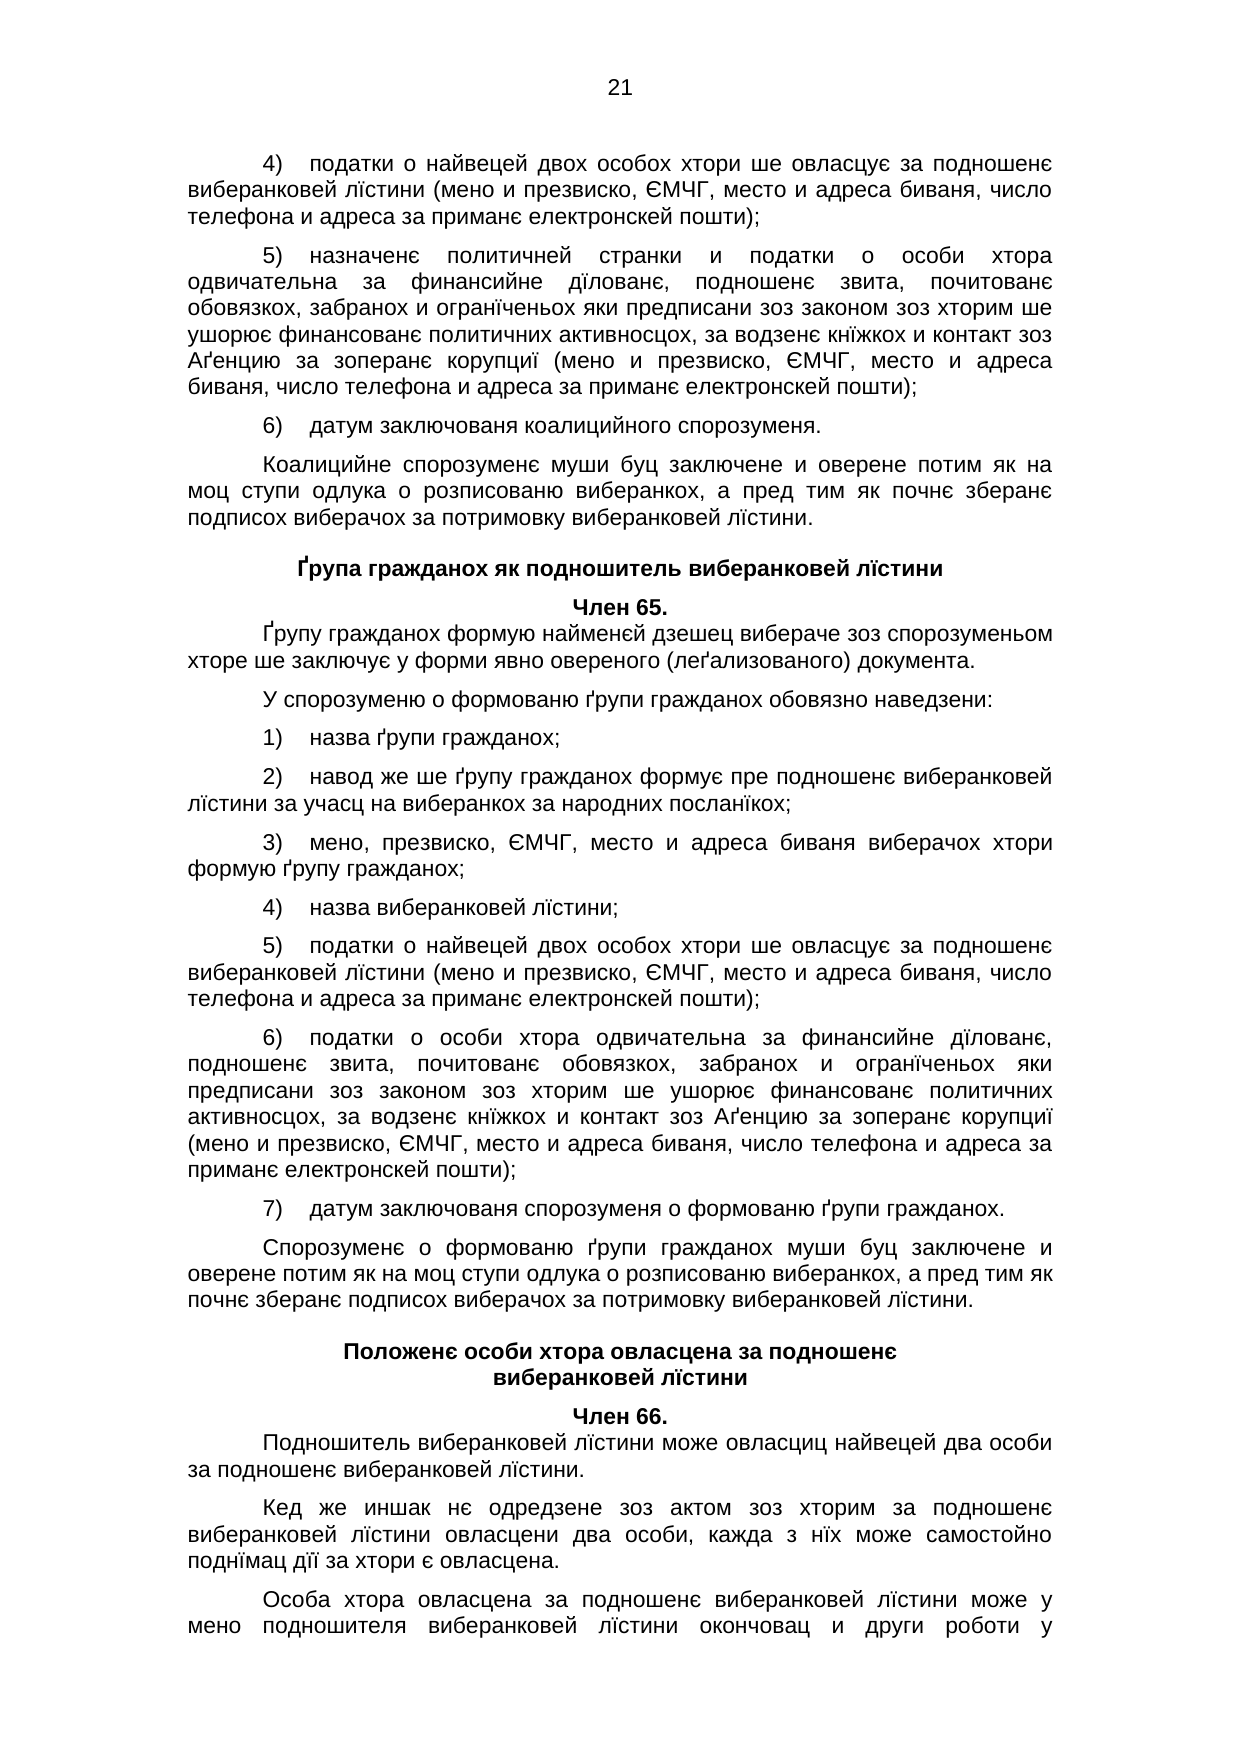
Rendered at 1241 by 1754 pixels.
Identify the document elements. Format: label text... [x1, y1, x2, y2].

text Ґрупа гражданох як подношитель виберанковей лїстини [262, 555, 978, 581]
text 5) назначенє политичней странки и податки о особи хтора одвичательна за финансийне дїлованє, подношенє звита, почитованє обовязкох, забранох и огранїченьох яки предписани зоз законом зоз хторим ше ушорює финансованє политичних активносцох, за водзенє кнїжкох и контакт зоз Аґенцию за зоперанє корупциї (мено и презвиско, ЄМЧГ, место и адреса биваня, число телефона и адреса за приманє електронскей пошти); [187, 242, 1053, 400]
text Спорозуменє о формованю ґрупи гражданох муши буц заключене и оверене потим як на моц ступи одлука о розписованю виберанкох, а пред тим як почнє зберанє подписох виберачох за потримовку виберанковей лїстини. [187, 1233, 1053, 1313]
text 1) назва ґрупи гражданох; [187, 724, 1053, 751]
text Ґрупу гражданох формую найменєй дзешец вибераче зоз спорозуменьом хторе ше заключує у форми явно овереного (леґализованого) документа. [187, 620, 1053, 673]
text 5) податки о найвецей двох особох хтори ше овласцує за подношенє виберанковей лїстини (мено и презвиско, ЄМЧГ, место и адреса биваня, число телефона и адреса за приманє електронскей пошти); [187, 932, 1053, 1012]
text Коалицийне спорозуменє муши буц заключене и оверене потим як на моц ступи одлука о розписованю виберанкох, а пред тим як почнє зберанє подписох виберачох за потримовку виберанковей лїстини. [187, 451, 1053, 530]
text Член 66. [262, 1403, 978, 1429]
text Кед же иншак нє одредзене зоз актом зоз хторим за подношенє виберанковей лїстини овласцени два особи, кажда з нїх може самостойно поднїмац дїї за хтори є овласцена. [187, 1494, 1053, 1573]
text 3) мено, презвиско, ЄМЧГ, место и адреса биваня виберачох хтори формую ґрупу гражданох; [187, 828, 1053, 881]
text 6) податки о особи хтора одвичательна за финансийне дїлованє, подношенє звита, почитованє обовязкох, забранох и огранїченьох яки предписани зоз законом зоз хторим ше ушорює финансованє политичних активносцох, за водзенє кнїжкох и контакт зоз Аґенцию за зоперанє корупциї (мено и презвиско, ЄМЧГ, место и адреса биваня, число телефона и адреса за приманє електронскей пошти); [187, 1024, 1053, 1182]
text Член 65. [262, 594, 978, 620]
text У спорозуменю о формованю ґрупи гражданох обовязно наведзени: [187, 686, 1053, 712]
text 6) датум заключованя коалицийного спорозуменя. [187, 412, 1053, 438]
text Положенє особи хтора овласцена за подношенє виберанковей лїстини [262, 1338, 978, 1390]
text 4) назва виберанковей лїстини; [187, 894, 1053, 920]
text Особа хтора овласцена за подношенє виберанковей лїстини може у мено подношителя виберанковей лїстини окончовац и други роботи у [187, 1586, 1053, 1639]
text Подношитель виберанковей лїстини може овласциц найвецей два особи за подношенє виберанковей лїстини. [187, 1429, 1053, 1482]
text 4) податки о найвецей двох особох хтори ше овласцує за подношенє виберанковей лїстини (мено и презвиско, ЄМЧГ, место и адреса биваня, число телефона и адреса за приманє електронскей пошти); [187, 150, 1053, 229]
text 2) навод же ше ґрупу гражданох формує пре подношенє виберанковей лїстини за учасц на виберанкох за народних посланїкох; [187, 763, 1053, 816]
text 7) датум заключованя спорозуменя о формованю ґрупи гражданох. [187, 1195, 1053, 1221]
